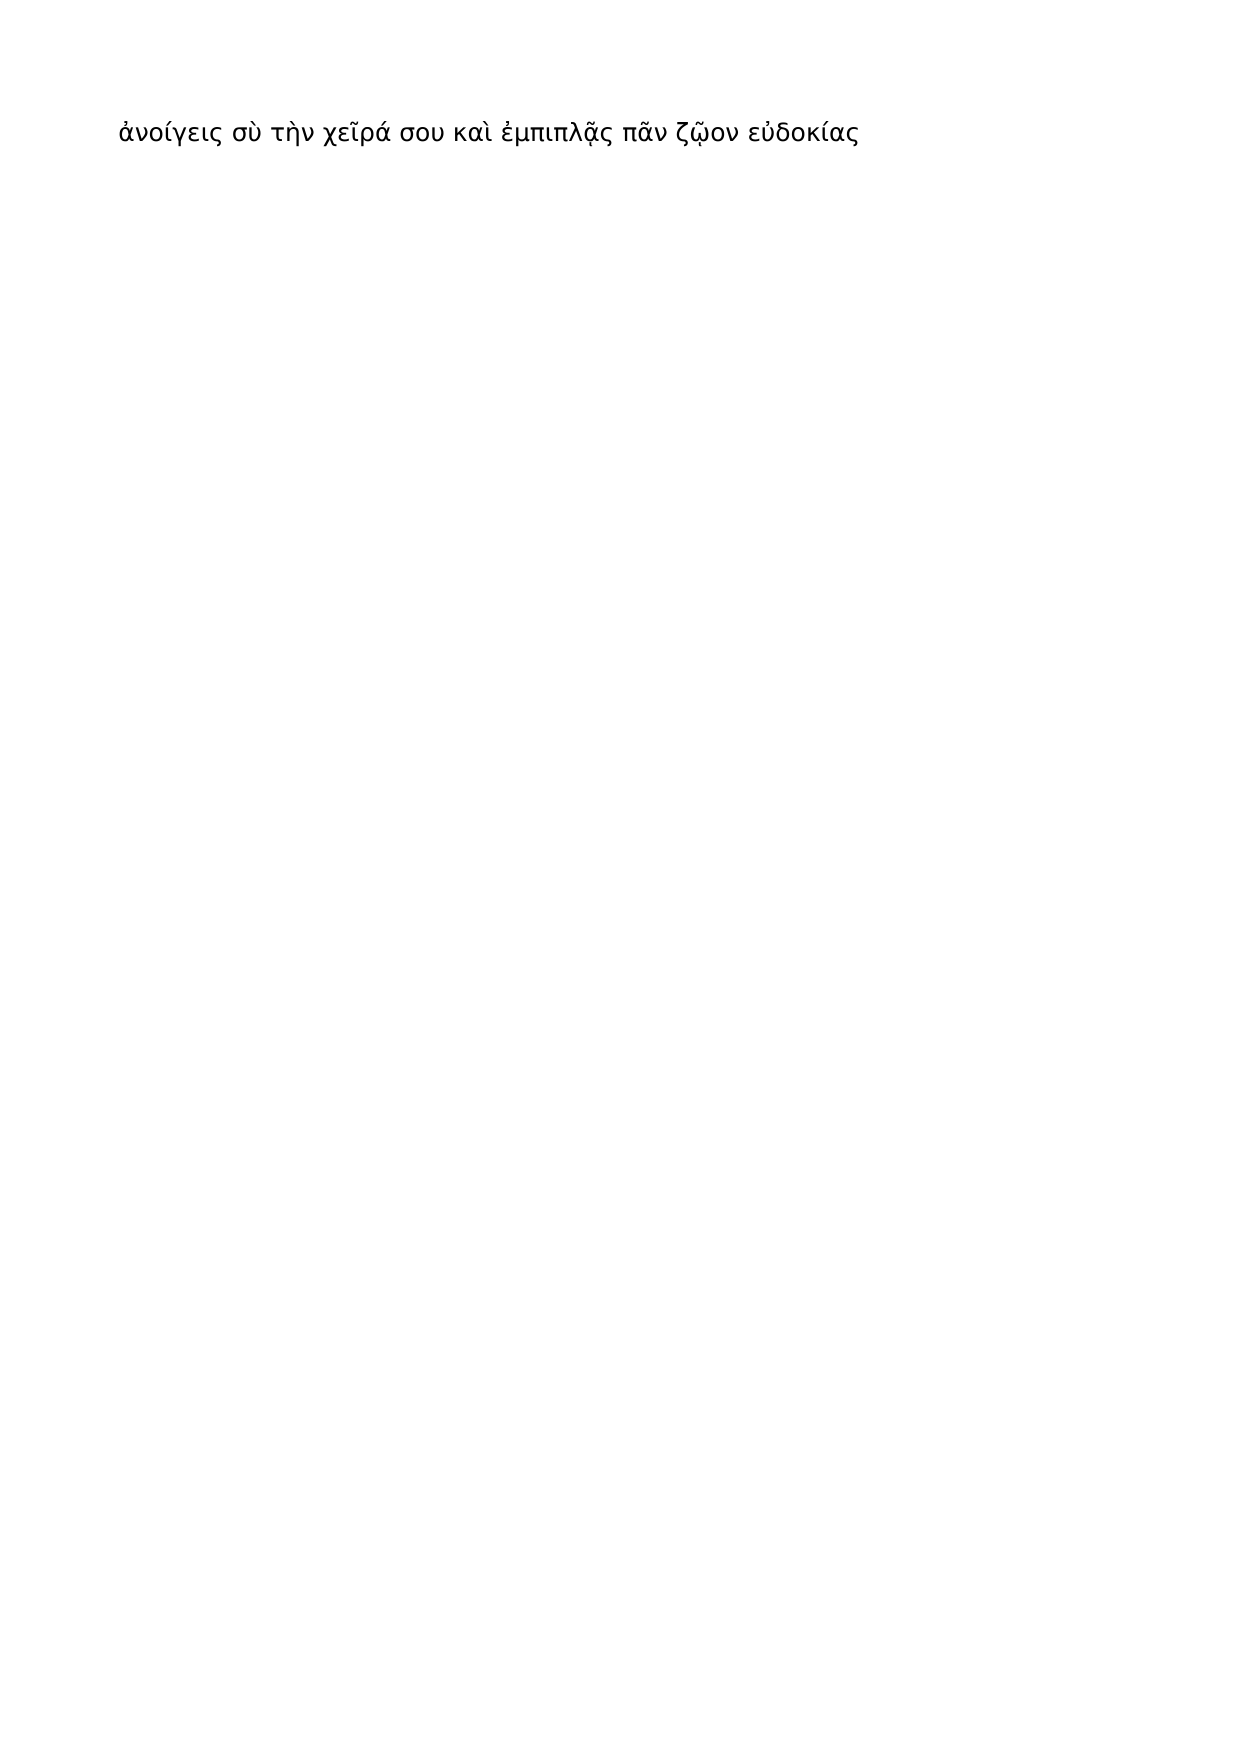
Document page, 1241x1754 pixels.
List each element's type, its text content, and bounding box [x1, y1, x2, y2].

text ἀνοίγεις σὺ τὴν χεῖρά σου καὶ ἐμπιπλᾷς πᾶν ζῷον εὐδοκίας [118, 118, 1122, 147]
